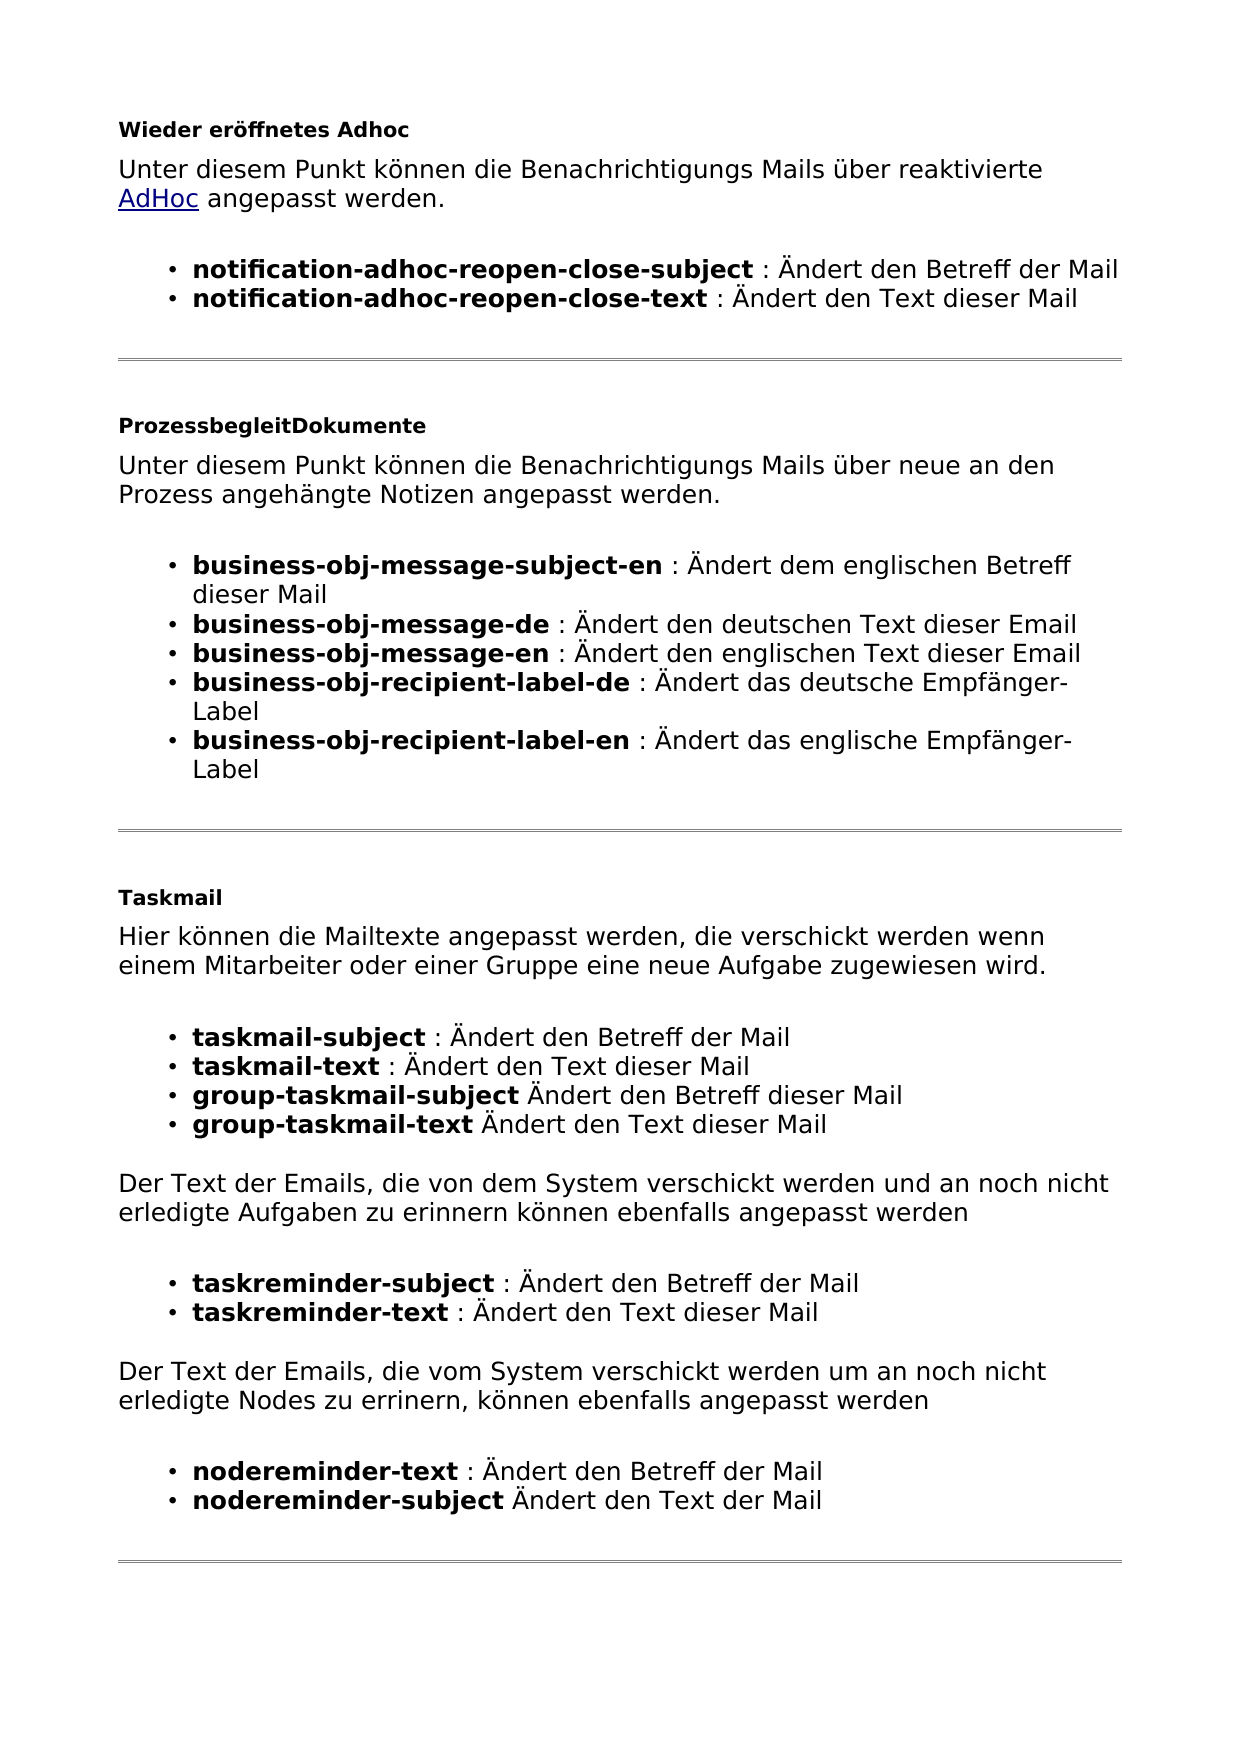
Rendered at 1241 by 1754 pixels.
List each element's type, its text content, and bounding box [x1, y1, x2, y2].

list taskmail-subject : Ändert den Betreff der Mail [177, 1023, 1122, 1052]
list nodereminder-subject Ändert den Text der Mail [177, 1486, 1122, 1516]
subtitle Wieder eröffnetes Adhoc [118, 118, 1122, 142]
subtitle ProzessbegleitDokumente [118, 414, 1122, 439]
subtitle Taskmail [118, 886, 1122, 910]
text Unter diesem Punkt können die Benachrichtigungs Mails über reaktivierte AdHoc angepasst werden. [118, 155, 1122, 213]
list taskreminder-subject : Ändert den Betreff der Mail [177, 1269, 1122, 1298]
list group-taskmail-subject Ändert den Betreff dieser Mail [177, 1081, 1122, 1110]
list business-obj-message-subject-en : Ändert dem englischen Betreff dieser Mail [177, 551, 1122, 610]
list business-obj-recipient-label-en : Ändert das englische Empfänger-Label [177, 726, 1122, 785]
list business-obj-message-en : Ändert den englischen Text dieser Email [177, 639, 1122, 668]
text Der Text der Emails, die vom System verschickt werden um an noch nicht erledigte Nodes zu errinern, können ebenfalls angepasst werden [118, 1357, 1122, 1415]
list taskreminder-text : Ändert den Text dieser Mail [177, 1298, 1122, 1327]
list nodereminder-text : Ändert den Betreff der Mail [177, 1457, 1122, 1486]
list group-taskmail-text Ändert den Text dieser Mail [177, 1110, 1122, 1139]
list business-obj-message-de : Ändert den deutschen Text dieser Email [177, 610, 1122, 639]
text Unter diesem Punkt können die Benachrichtigungs Mails über neue an den Prozess angehängte Notizen angepasst werden. [118, 451, 1122, 509]
list notification-adhoc-reopen-close-subject : Ändert den Betreff der Mail [177, 255, 1122, 284]
text Hier können die Mailtexte angepasst werden, die verschickt werden wenn einem Mitarbeiter oder einer Gruppe eine neue Aufgabe zugewiesen wird. [118, 922, 1122, 981]
list notification-adhoc-reopen-close-text : Ändert den Text dieser Mail [177, 284, 1122, 313]
text Der Text der Emails, die von dem System verschickt werden und an noch nicht erledigte Aufgaben zu erinnern können ebenfalls angepasst werden [118, 1169, 1122, 1227]
list business-obj-recipient-label-de : Ändert das deutsche Empfänger-Label [177, 668, 1122, 726]
list taskmail-text : Ändert den Text dieser Mail [177, 1052, 1122, 1081]
